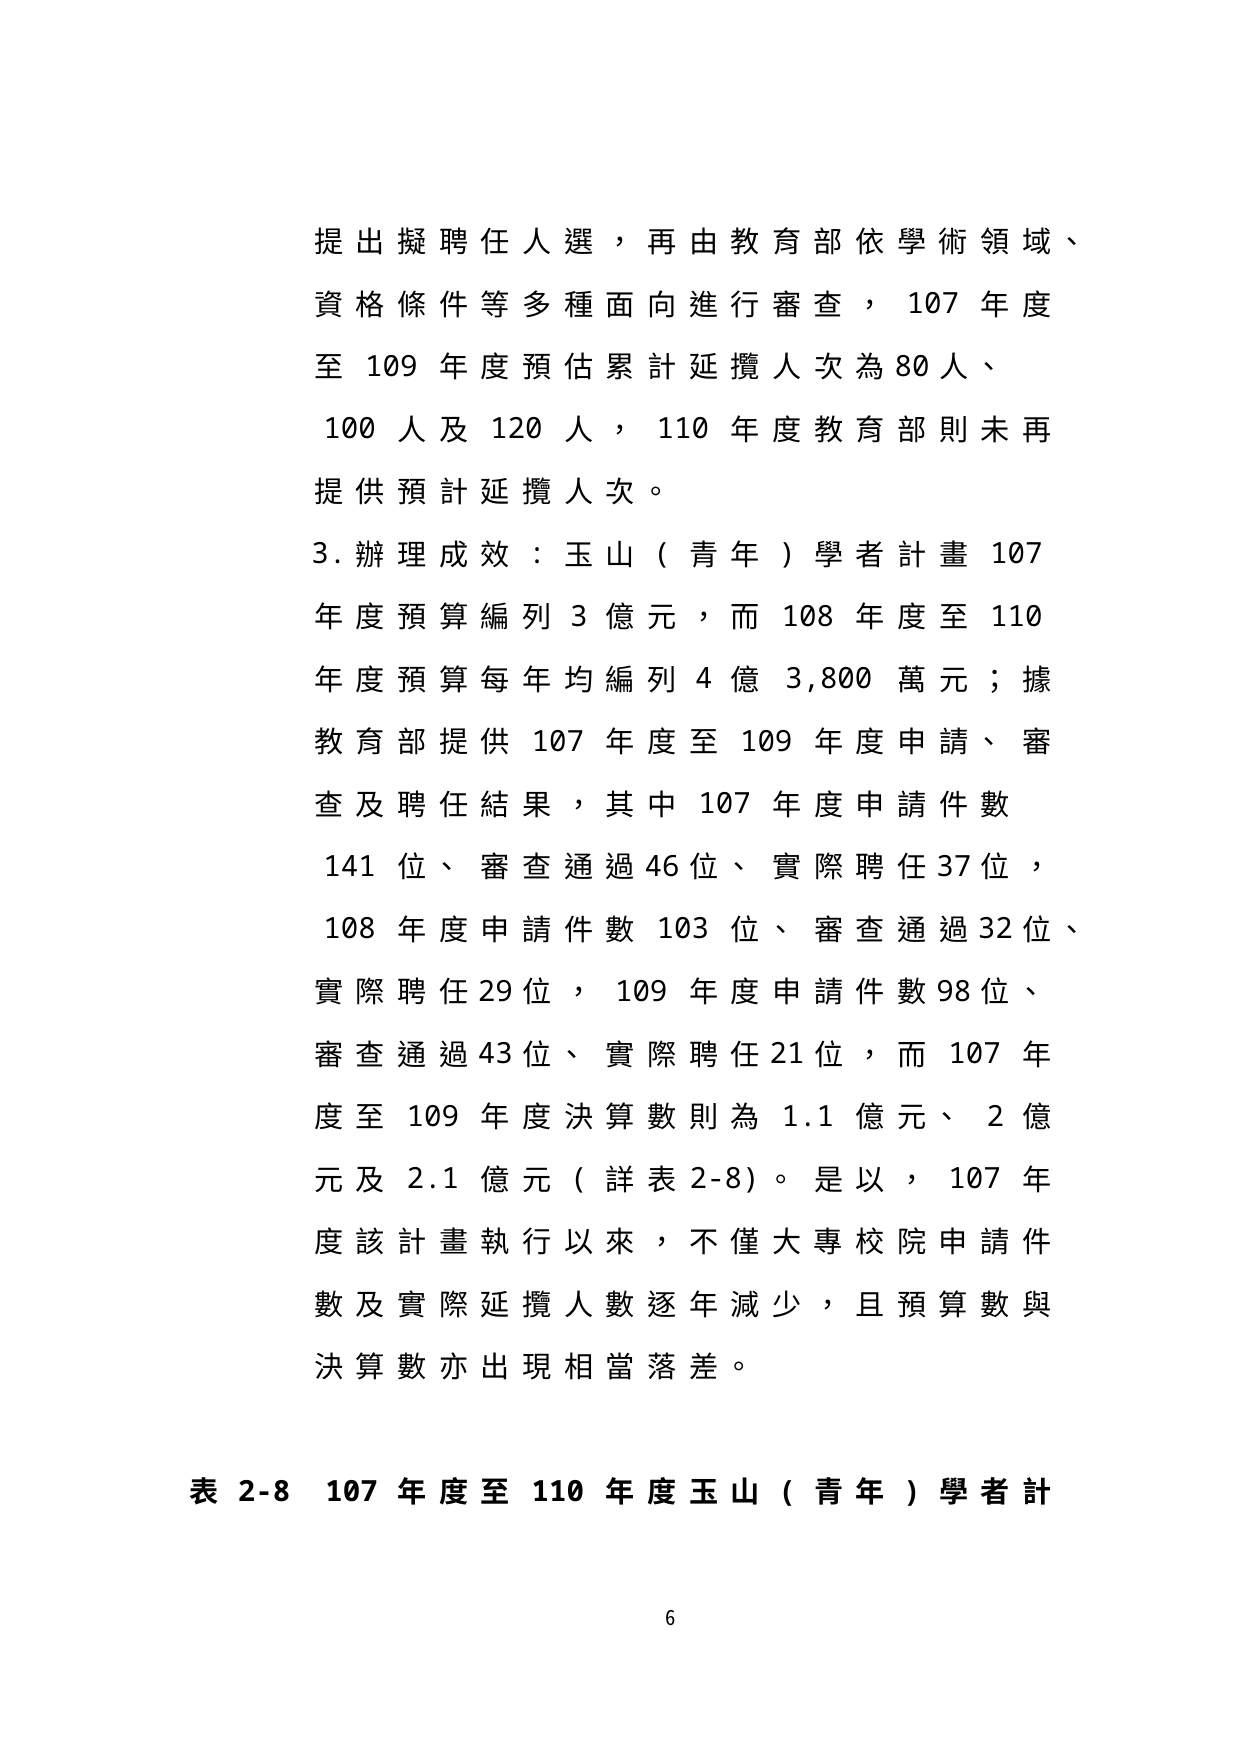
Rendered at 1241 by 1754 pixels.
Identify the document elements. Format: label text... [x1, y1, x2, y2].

text 表2-8 107年度至110年度玉山(青年)學者計 [181, 1448, 1058, 1511]
text 3.辦理成效:玉山(青年)學者計畫107年度預算編列3億元，而108年度至110年度預算每年均編列4億3,800萬元；據教育部提供107年度至109年度申請、審查及聘任結果，其中107年度申請件數141位、審查通過46位、實際聘任37位，108年度申請件數103位、審查通過32位、實際聘任29位，109年度申請件數98位、審查通過43位、實際聘任21位，而107年度至109年度決算數則為1.1億元、2億元及2.1億元(詳表2-8)。是以，107年度該計畫執行以來，不僅大專校院申請件數及實際延攬人數逐年減少，且預算數與決算數亦出現相當落差。 [271, 511, 1058, 1386]
text 2.辦理方式及內容:玉山(青年)學者計畫係玉山計畫之國際攬才措施，教育部自107年度起以提供符合國際競爭之薪資待遇，吸引國際人才來台任教，旨在使國際人才學術能量能於我國學術環境扎根。玉山(青年)學者除法定本薪待遇由各校提供外，玉山學者尚可獲每年外加薪資最高500萬元，一次核給3年，而玉山青年學者則可獲每年外加薪資最高150萬元，一次核給5年；前述學者再核給行政支援費每年最多150萬元，惟玉山學者需與我國年輕學者共組研究團隊，讓學術在地扎根。玉山(青年)學者計畫申請係由大專校院提出擬聘任人選，再由教育部依學術領域、資格條件等多種面向進行審查，107年度至109年度預估累計延攬人次為80人、100人及120人，110年度教育部則未再提供預計延攬人次。 [271, 198, 1058, 511]
